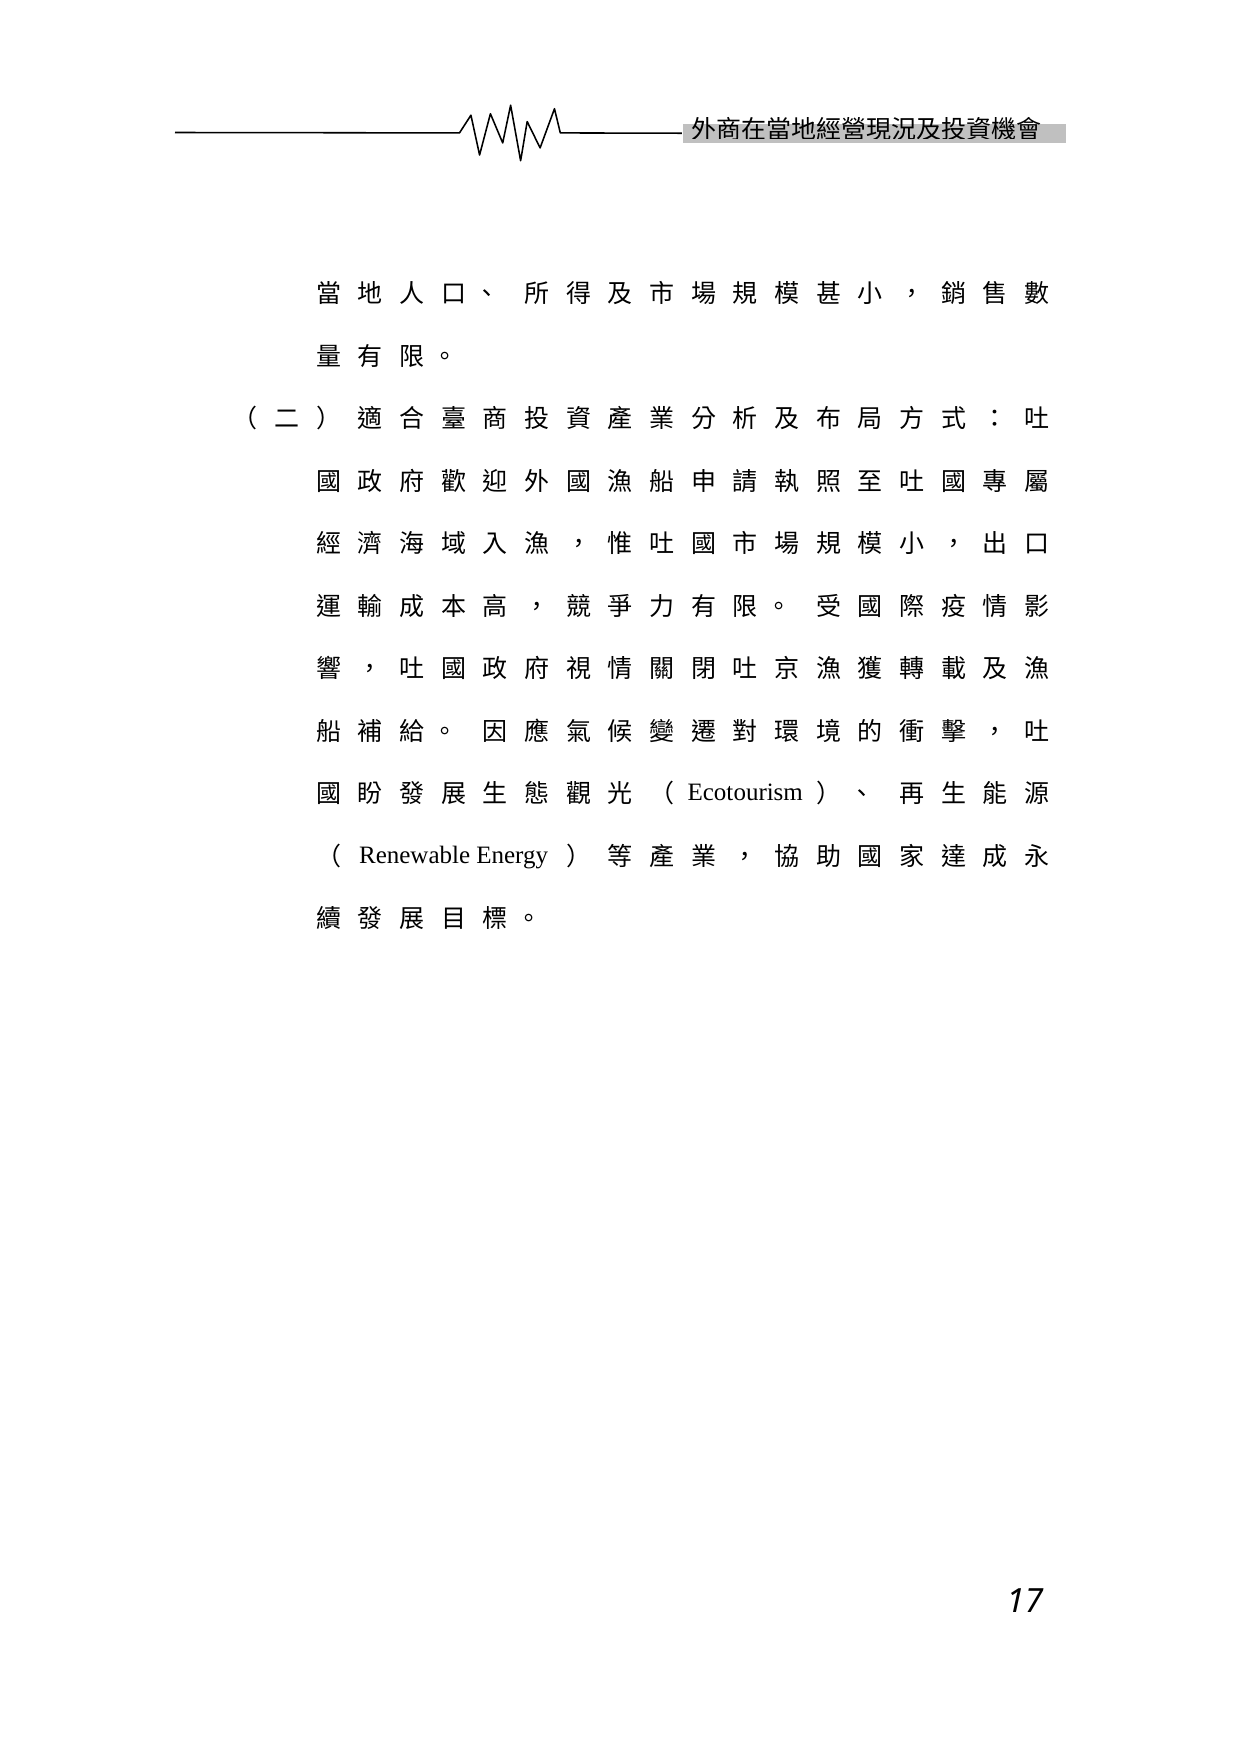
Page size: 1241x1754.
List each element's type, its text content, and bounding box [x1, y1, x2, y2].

text 當地人口、所得及市場規模甚小，銷售數量有限。 [207, 250, 1058, 375]
text （二）適合臺商投資產業分析及布局方式：吐國政府歡迎外國漁船申請執照至吐國專屬經濟海域入漁，惟吐國市場規模小，出口運輸成本高，競爭力有限。受國際疫情影響，吐國政府視情關閉吐京漁獲轉載及漁船補給。因應氣候變遷對環境的衝擊，吐國盼發展生態觀光（Ecotourism）、再生能源（Renewable Energy）等產業，協助國家達成永續發展目標。 [207, 375, 1058, 938]
